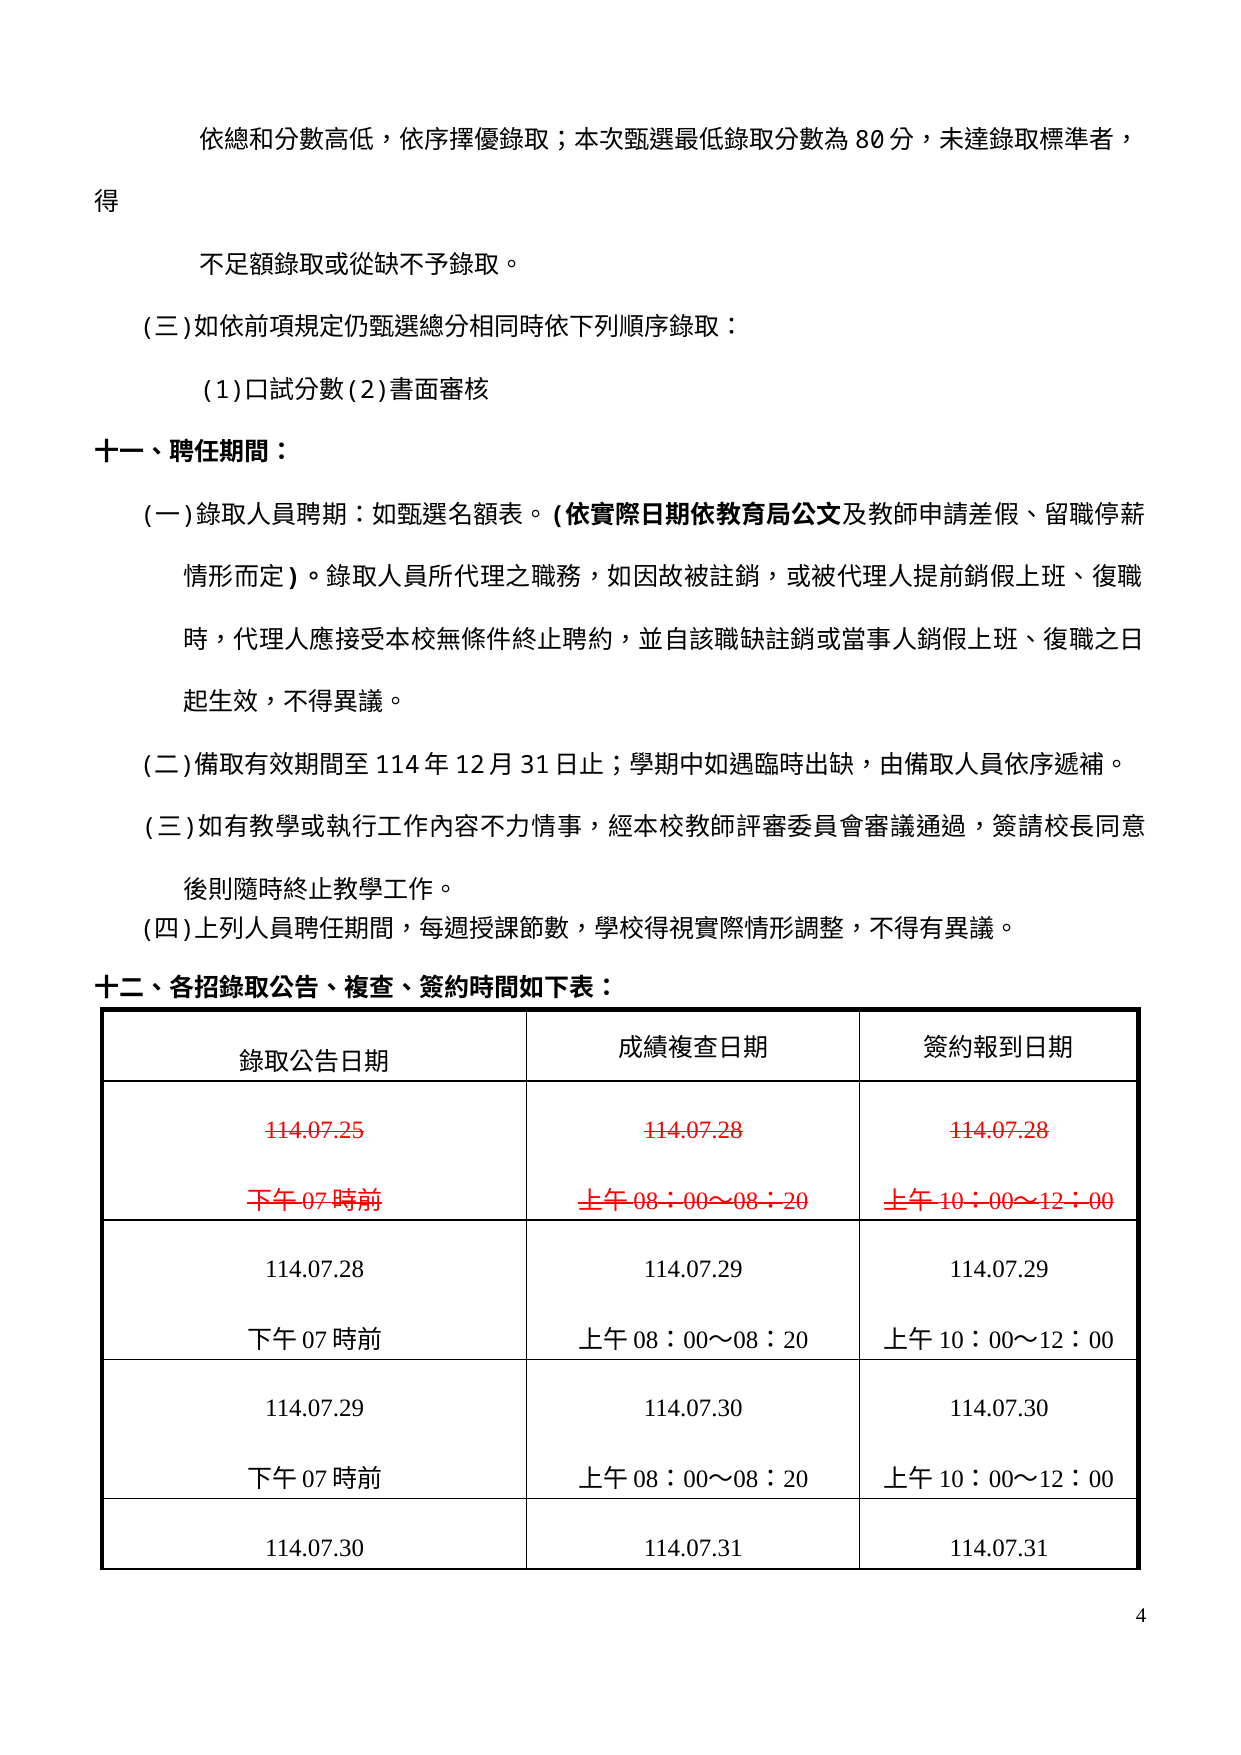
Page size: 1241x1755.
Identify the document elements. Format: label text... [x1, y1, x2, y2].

table_cell 114.07.30 [104, 1499, 526, 1568]
text (二)備取有效期間至114年12月31日止；學期中如遇臨時出缺，由備取人員依序遞補。 [94, 721, 1146, 783]
table_cell 114.07.31 [527, 1499, 859, 1568]
table_cell 114.07.28 上午08：00～08：20 [527, 1082, 859, 1219]
table_header 成績複查日期 [527, 1012, 859, 1080]
table_cell 114.07.28 下午07時前 [104, 1221, 526, 1358]
table_cell 114.07.25 下午07時前 [104, 1082, 526, 1219]
table_header 簽約報到日期 [860, 1012, 1136, 1080]
text (四)上列人員聘任期間，每週授課節數，學校得視實際情形調整，不得有異議。 [94, 908, 1146, 944]
table_cell 114.07.31 [860, 1499, 1136, 1568]
table_cell 114.07.29 下午07時前 [104, 1360, 526, 1497]
text 不足額錄取或從缺不予錄取。 [94, 221, 1146, 283]
text (1)口試分數(2)書面審核 [94, 346, 1146, 408]
table_cell 114.07.30 上午08：00～08：20 [527, 1360, 859, 1497]
table_cell 114.07.29 上午10：00～12：00 [860, 1221, 1136, 1358]
table_cell 114.07.28 上午10：00～12：00 [860, 1082, 1136, 1219]
text 十一、聘任期間： [94, 408, 1146, 471]
table_cell 114.07.29 上午08：00～08：20 [527, 1221, 859, 1358]
text (三)如依前項規定仍甄選總分相同時依下列順序錄取： [94, 283, 1146, 346]
text 十二、各招錄取公告、複查、簽約時間如下表： [94, 944, 1146, 1007]
text (三)如有教學或執行工作內容不力情事，經本校教師評審委員會審議通過，簽請校長同意 後則隨時終止教學工作。 [94, 783, 1146, 908]
table_header 錄取公告日期 [104, 1012, 526, 1080]
text (一)錄取人員聘期：如甄選名額表。(依實際日期依教育局公文及教師申請差假、留職停薪情形而定)。錄取人員所代理之職務，如因故被註銷，或被代理人提前銷假上班、復職時，代理人應接受本校無條件終止聘約，並自該職缺註銷或當事人銷假上班、復職之日起生效，不得異議。 [94, 471, 1146, 721]
text 依總和分數高低，依序擇優錄取；本次甄選最低錄取分數為80分，未達錄取標準者，得 [94, 96, 1146, 221]
table_cell 114.07.30 上午10：00～12：00 [860, 1360, 1136, 1497]
